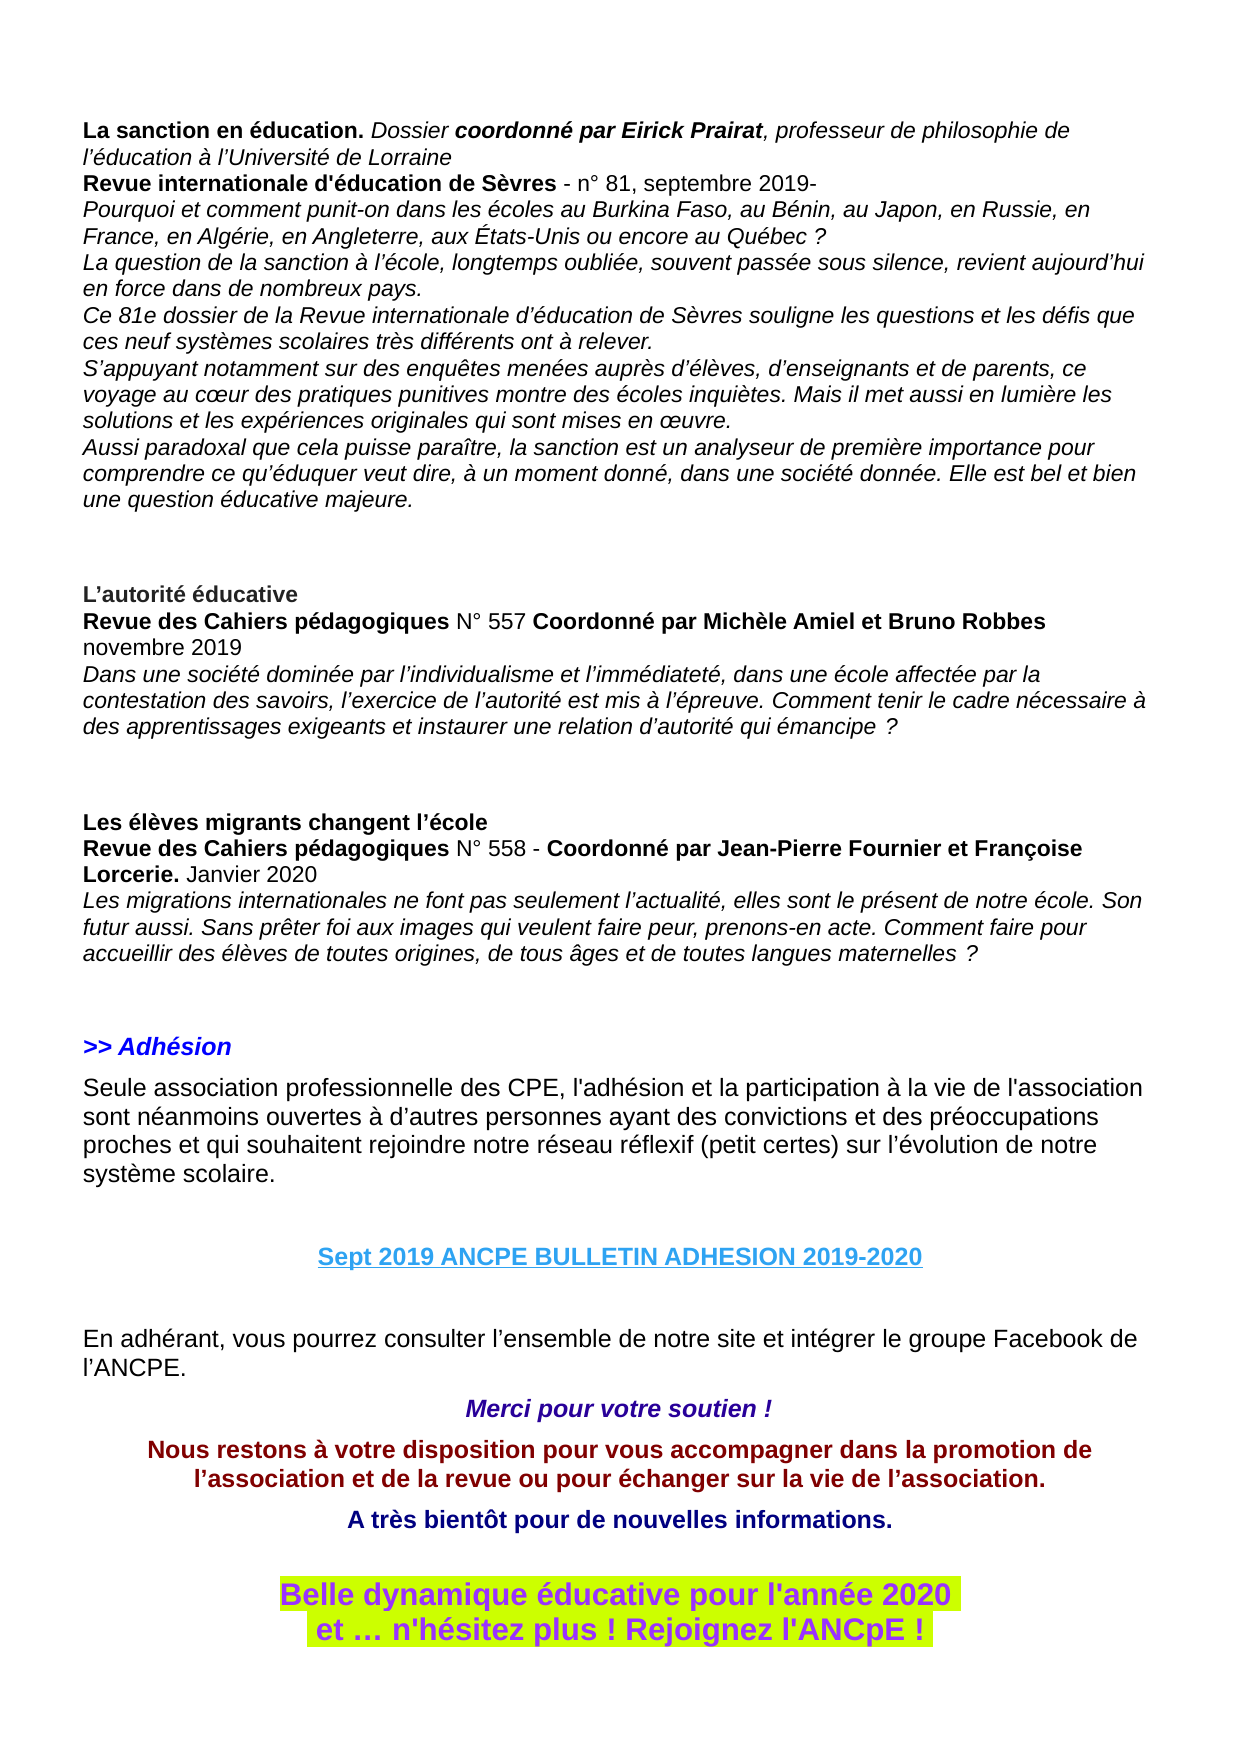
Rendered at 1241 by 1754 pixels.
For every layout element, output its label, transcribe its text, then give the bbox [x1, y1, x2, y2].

text La sanction en éducation. Dossier coordonné par Eirick Prairat, professeur de philosophie de l’éducation à l’Université de Lorraine [83, 117, 1157, 170]
text L’autorité éducative [83, 581, 1157, 608]
text En adhérant, vous pourrez consulter l’ensemble de notre site et intégrer le groupe Facebook de l’ANCPE. [83, 1324, 1157, 1382]
text Les migrations internationales ne font pas seulement l’actualité, elles sont le présent de notre école. Son futur aussi. Sans prêter foi aux images qui veulent faire peur, prenons-en acte. Comment faire pour accueillir des élèves de toutes origines, de tous âges et de toutes langues maternelles ? [83, 887, 1157, 967]
text A très bientôt pour de nouvelles informations. [83, 1506, 1157, 1534]
text Revue des Cahiers pédagogiques N° 557 Coordonné par Michèle Amiel et Bruno Robbes [83, 608, 1157, 634]
text Les élèves migrants changent l’école [83, 808, 1157, 835]
text Belle dynamique éducative pour l'année 2020 [83, 1576, 1157, 1611]
text Pourquoi et comment punit-on dans les écoles au Burkina Faso, au Bénin, au Japon, en Russie, en France, en Algérie, en Angleterre, aux États-Unis ou encore au Québec ? [83, 196, 1157, 249]
text Revue des Cahiers pédagogiques N° 558 - Coordonné par Jean-Pierre Fournier et Françoise Lorcerie. Janvier 2020 [83, 835, 1157, 887]
text Aussi paradoxal que cela puisse paraître, la sanction est un analyseur de première importance pour comprendre ce qu’éduquer veut dire, à un moment donné, dans une société donnée. Elle est bel et bien une question éducative majeure. [83, 433, 1157, 513]
text Revue internationale d'éducation de Sèvres - n° 81, septembre 2019- [83, 170, 1157, 196]
text S’appuyant notamment sur des enquêtes menées auprès d’élèves, d’enseignants et de parents, ce voyage au cœur des pratiques punitives montre des écoles inquiètes. Mais il met aussi en lumière les solutions et les expériences originales qui sont mises en œuvre. [83, 354, 1157, 433]
text novembre 2019 [83, 634, 1157, 661]
text >> Adhésion [83, 1032, 1157, 1061]
text La question de la sanction à l’école, longtemps oubliée, souvent passée sous silence, revient aujourd’hui en force dans de nombreux pays. [83, 249, 1157, 302]
text et … n'hésitez plus ! Rejoignez l'ANCpE ! [83, 1611, 1157, 1647]
text Nous restons à votre disposition pour vous accompagner dans la promotion de l’association et de la revue ou pour échanger sur la vie de l’association. [83, 1436, 1157, 1493]
text Sept 2019 ANCPE BULLETIN ADHESION 2019-2020 [83, 1242, 1157, 1271]
text Ce 81e dossier de la Revue internationale d’éducation de Sèvres souligne les questions et les défis que ces neuf systèmes scolaires très différents ont à relever. [83, 302, 1157, 354]
text Seule association professionnelle des CPE, l'adhésion et la participation à la vie de l'association sont néanmoins ouvertes à d’autres personnes ayant des convictions et des préoccupations proches et qui souhaitent rejoindre notre réseau réflexif (petit certes) sur l’évolution de notre système scolaire. [83, 1073, 1157, 1188]
text Dans une société dominée par l’individualisme et l’immédiateté, dans une école affectée par la contestation des savoirs, l’exercice de l’autorité est mis à l’épreuve. Comment tenir le cadre nécessaire à des apprentissages exigeants et instaurer une relation d’autorité qui émancipe ? [83, 661, 1157, 739]
text Merci pour votre soutien ! [83, 1394, 1157, 1423]
